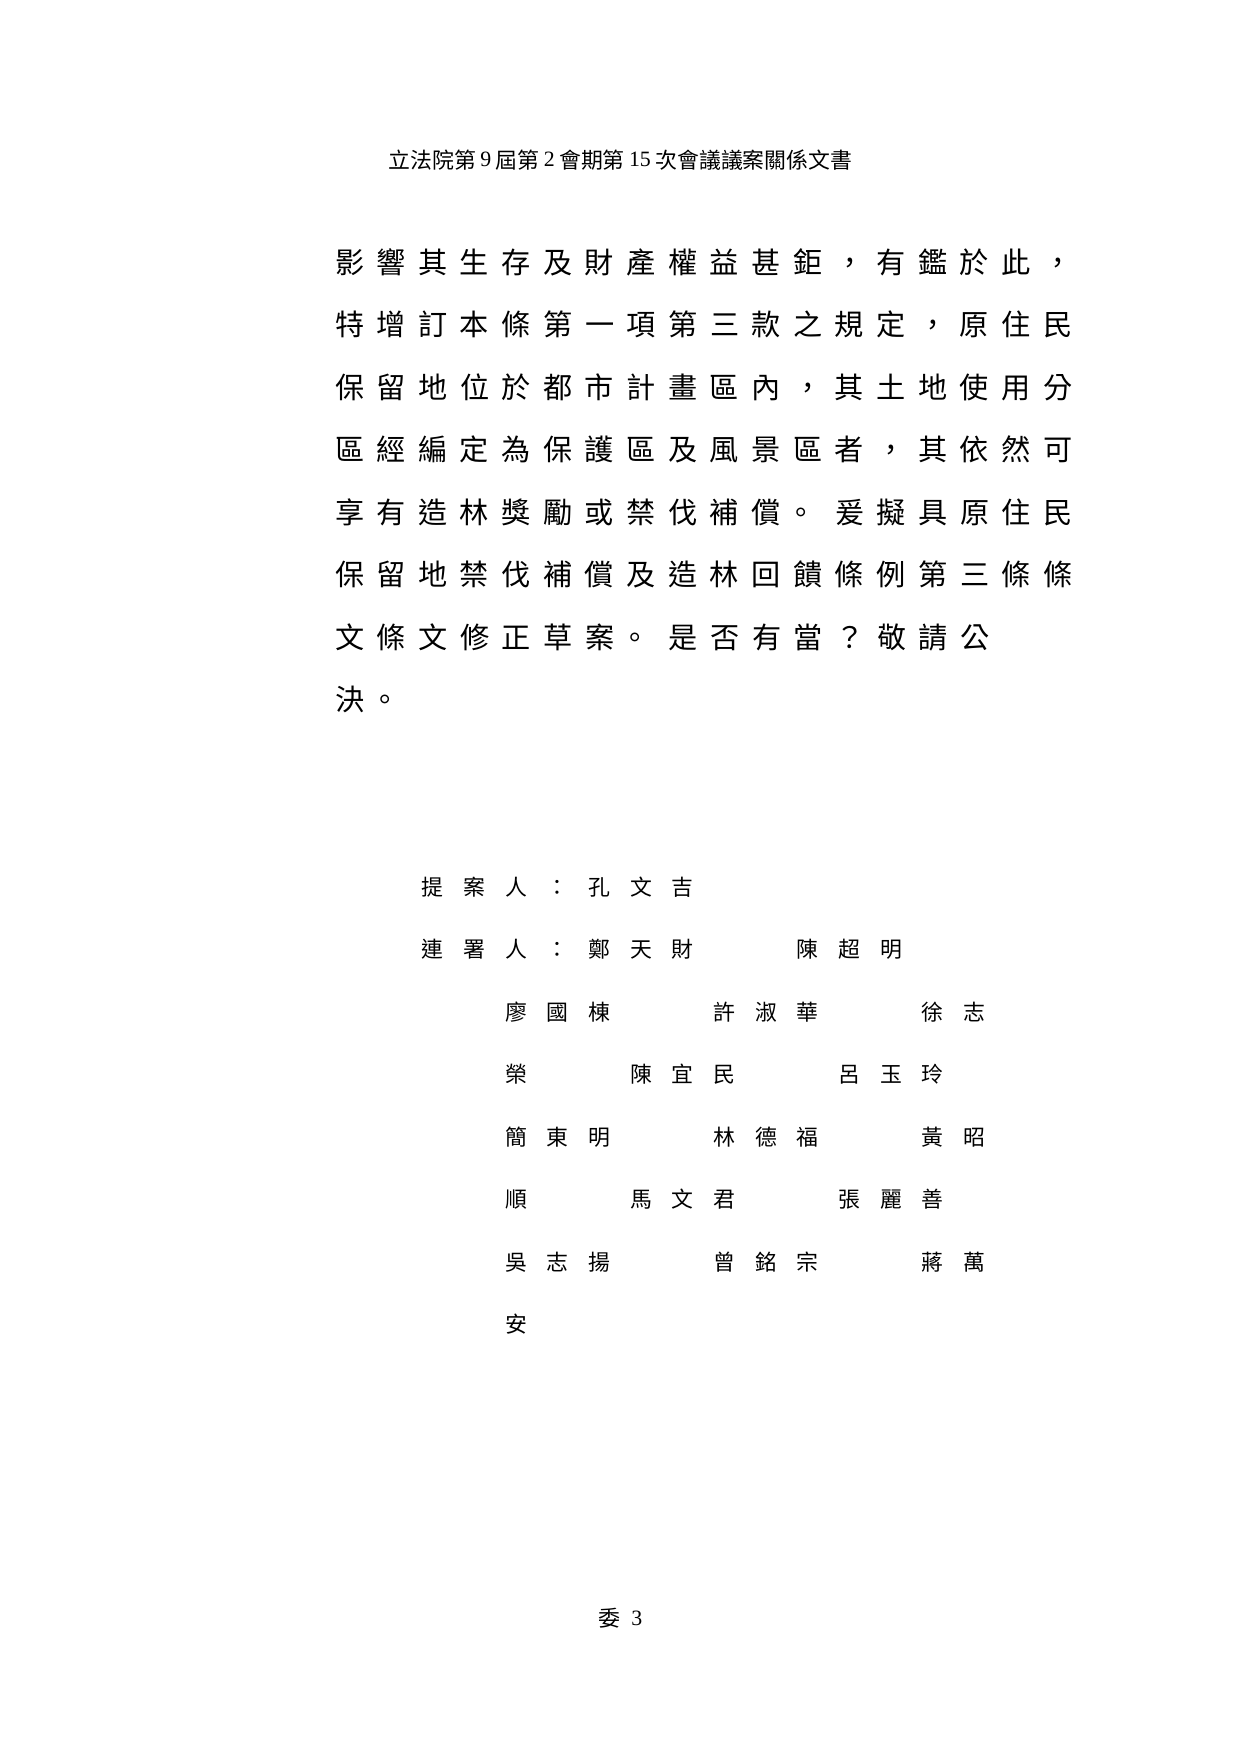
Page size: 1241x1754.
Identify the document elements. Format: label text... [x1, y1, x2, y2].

text 影響其生存及財產權益甚鉅，有鑑於此，特增訂本條第一項第三款之規定，原住民保留地位於都市計畫區內，其土地使用分區經編定為保護區及風景區者，其依然可享有造林獎勵或禁伐補償。爰擬具原住民保留地禁伐補償及造林回饋條例第三條條文條文修正草案。是否有當？敬請公決。 [217, 219, 1078, 719]
text 連署人：鄭天財 陳超明 廖國棟 許淑華 徐志榮 陳宜民 呂玉玲 簡東明 林德福 黃昭順 馬文君 張麗善 吳志揚 曾銘宗 蔣萬安 [403, 906, 1012, 1344]
text 提案人：孔文吉 [403, 844, 1012, 906]
